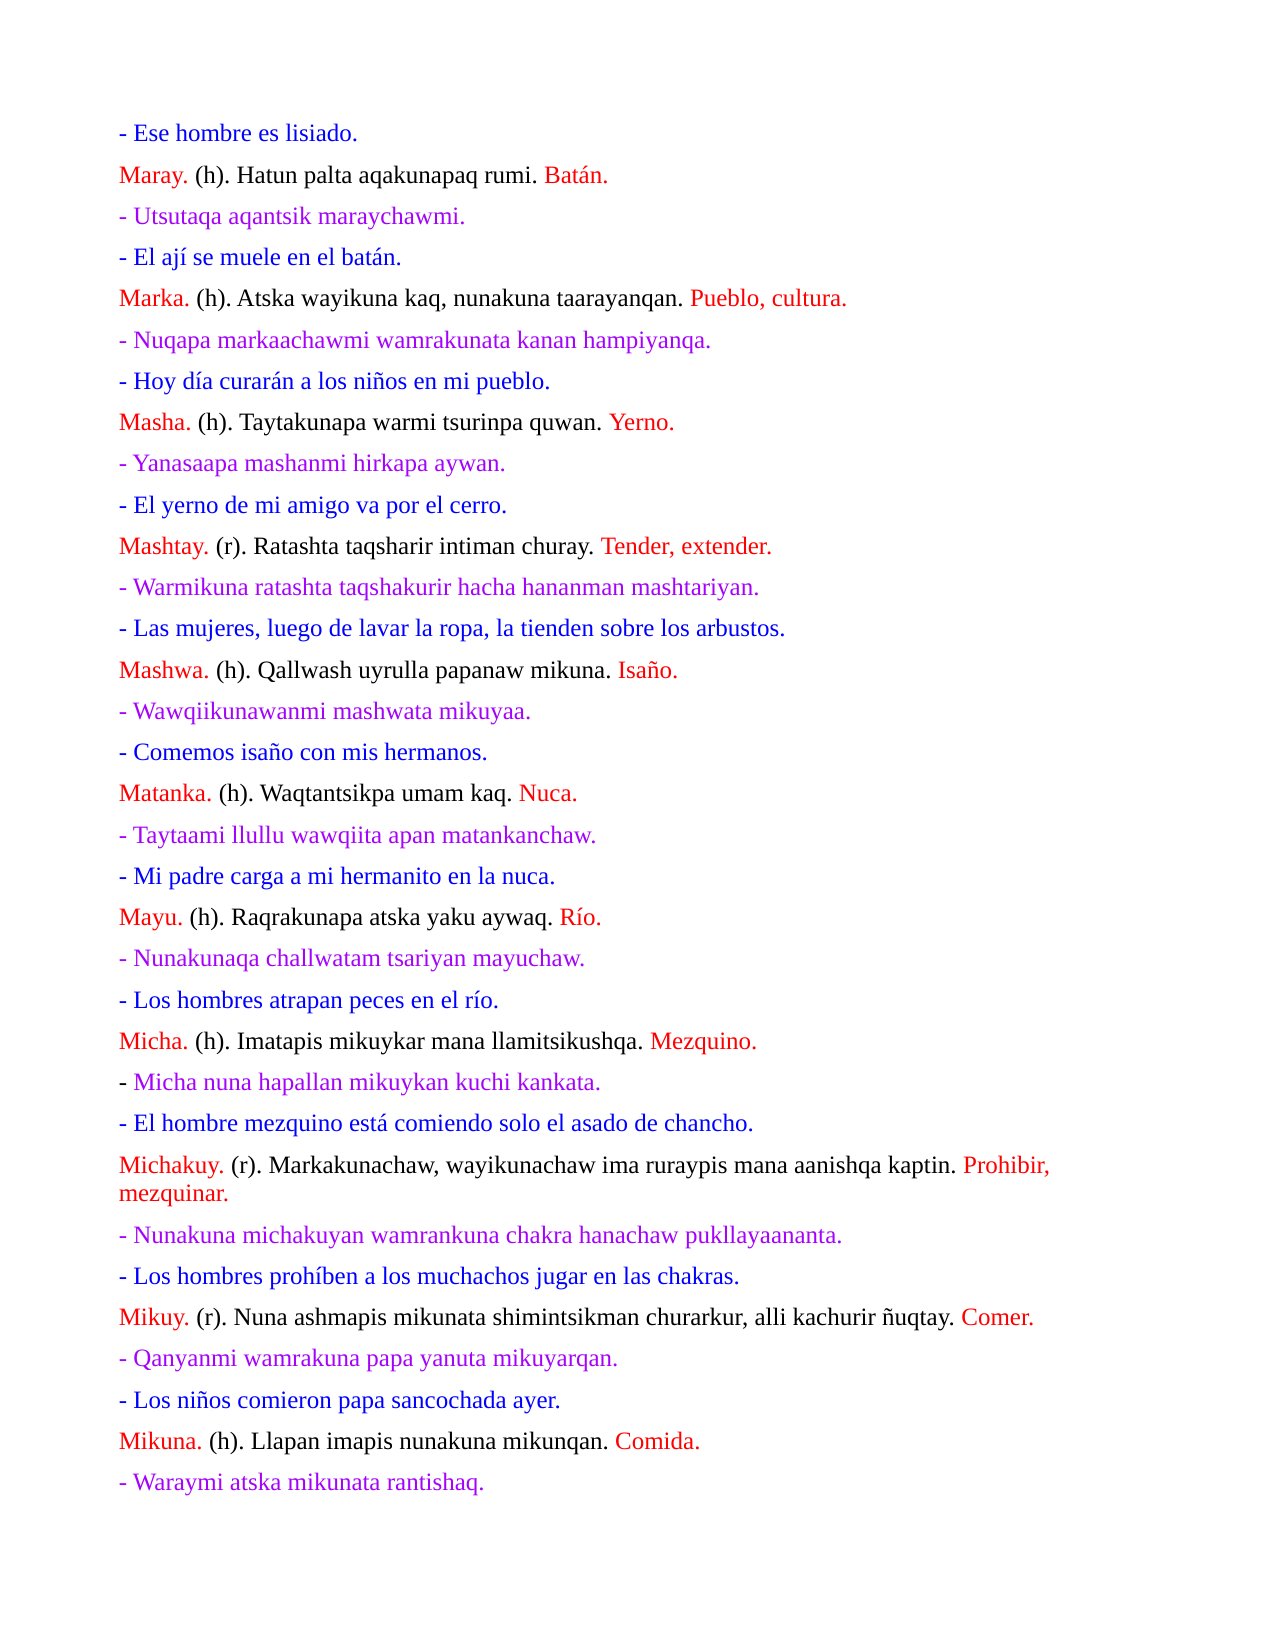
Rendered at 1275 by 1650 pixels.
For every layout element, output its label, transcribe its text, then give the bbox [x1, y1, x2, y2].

text - Los hombres prohíben a los muchachos jugar en las chakras. [118, 1261, 1156, 1290]
text - Waraymi atska mikunata rantishaq. [118, 1467, 1156, 1496]
text - El yerno de mi amigo va por el cerro. [118, 490, 1156, 518]
text - El ají se muele en el batán. [118, 242, 1156, 271]
text Matanka. (h). Waqtantsikpa umam kaq. Nuca. [118, 778, 1156, 807]
text Michakuy. (r). Markakunachaw, wayikunachaw ima ruraypis mana aanishqa kaptin. Prohibir, mezquinar. [118, 1150, 1156, 1207]
text - Los niños comieron papa sancochada ayer. [118, 1385, 1156, 1413]
text - Qanyanmi wamrakuna papa yanuta mikuyarqan. [118, 1343, 1156, 1372]
text - Hoy día curarán a los niños en mi pueblo. [118, 366, 1156, 395]
text Mashtay. (r). Ratashta taqsharir intiman churay. Tender, extender. [118, 531, 1156, 560]
text - Ese hombre es lisiado. [118, 118, 1156, 147]
text - Nunakunaqa challwatam tsariyan mayuchaw. [118, 943, 1156, 972]
text Maray. (h). Hatun palta aqakunapaq rumi. Batán. [118, 160, 1156, 188]
text - Nunakuna michakuyan wamrankuna chakra hanachaw pukllayaananta. [118, 1220, 1156, 1248]
text - Los hombres atrapan peces en el río. [118, 985, 1156, 1013]
text Micha. (h). Imatapis mikuykar mana llamitsikushqa. Mezquino. [118, 1026, 1156, 1055]
text Mayu. (h). Raqrakunapa atska yaku aywaq. Río. [118, 902, 1156, 931]
text Mikuna. (h). Llapan imapis nunakuna mikunqan. Comida. [118, 1426, 1156, 1455]
text - Comemos isaño con mis hermanos. [118, 737, 1156, 766]
text Mashwa. (h). Qallwash uyrulla papanaw mikuna. Isaño. [118, 655, 1156, 683]
text - Wawqiikunawanmi mashwata mikuyaa. [118, 696, 1156, 725]
text - Utsutaqa aqantsik maraychawmi. [118, 201, 1156, 230]
text - Warmikuna ratashta taqshakurir hacha hananman mashtariyan. [118, 572, 1156, 601]
text - Mi padre carga a mi hermanito en la nuca. [118, 861, 1156, 890]
text - Yanasaapa mashanmi hirkapa aywan. [118, 448, 1156, 477]
text - Micha nuna hapallan mikuykan kuchi kankata. [118, 1067, 1156, 1096]
text - Taytaami llullu wawqiita apan matankanchaw. [118, 820, 1156, 848]
text - Las mujeres, luego de lavar la ropa, la tienden sobre los arbustos. [118, 613, 1156, 642]
text Mikuy. (r). Nuna ashmapis mikunata shimintsikman churarkur, alli kachurir ñuqtay. Comer. [118, 1302, 1156, 1331]
text - El hombre mezquino está comiendo solo el asado de chancho. [118, 1108, 1156, 1137]
text - Nuqapa markaachawmi wamrakunata kanan hampiyanqa. [118, 325, 1156, 353]
text Marka. (h). Atska wayikuna kaq, nunakuna taarayanqan. Pueblo, cultura. [118, 283, 1156, 312]
text Masha. (h). Taytakunapa warmi tsurinpa quwan. Yerno. [118, 407, 1156, 436]
